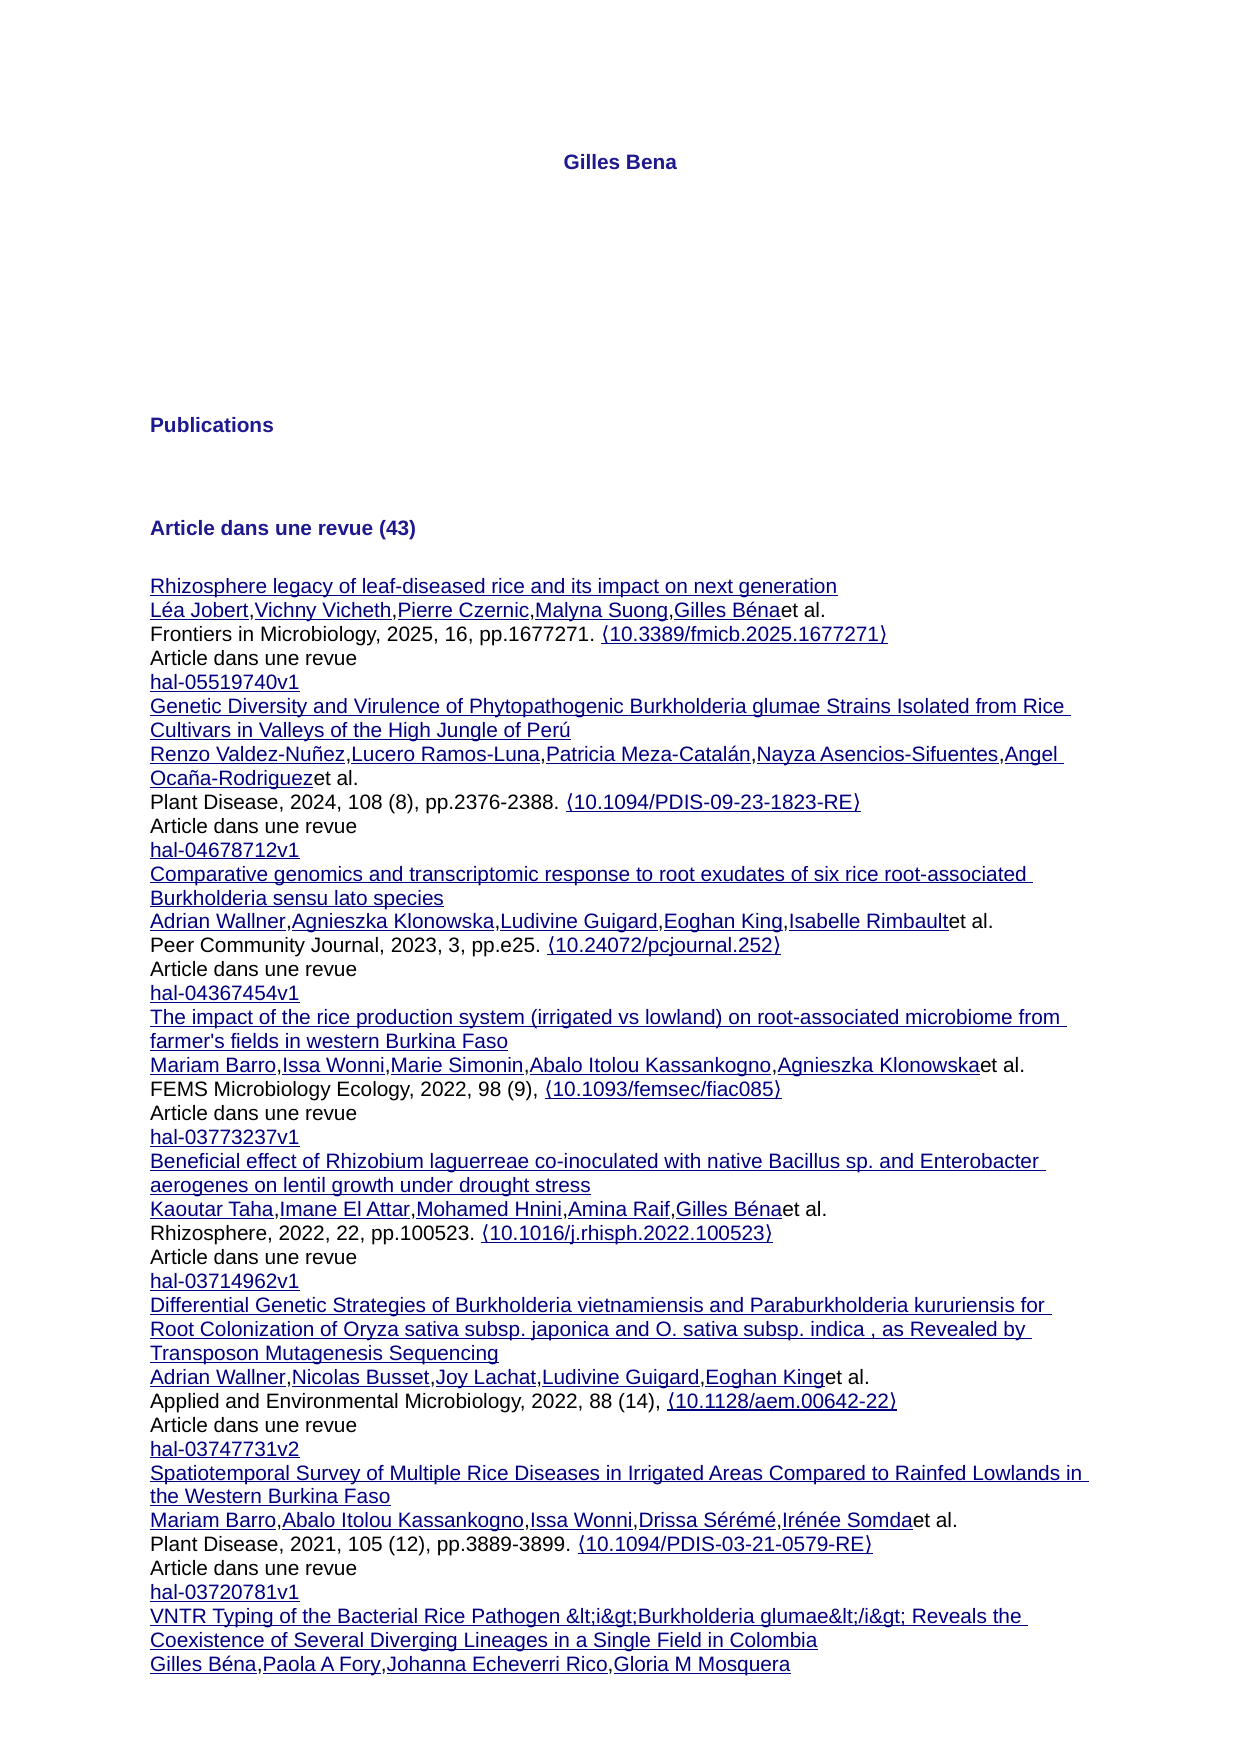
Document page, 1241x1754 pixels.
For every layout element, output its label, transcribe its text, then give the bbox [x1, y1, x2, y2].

table_cell Spatiotemporal Survey of Multiple Rice Diseases in Irrigated Areas Compared to Rainfed Lowlands in the Western Burkina Faso Mariam Barro,Abalo Itolou Kassankogno,Issa Wonni,Drissa Sérémé,Irénée Somdaet al. Plant Disease, 2021, 105 (12), pp.3889-3899. ⟨10.1094/PDIS-03-21-0579-RE⟩ Article dans une revue hal-03720781v1 [150, 1460, 1090, 1604]
table_cell VNTR Typing of the Bacterial Rice Pathogen &lt;i&gt;Burkholderia glumae&lt;/i&gt; Reveals the Coexistence of Several Diverging Lineages in a Single Field in Colombia Gilles Béna,Paola A Fory,Johanna Echeverri Rico,Gloria M Mosquera [150, 1604, 1090, 1676]
table_cell Comparative genomics and transcriptomic response to root exudates of six rice root-associated Burkholderia sensu lato species Adrian Wallner,Agnieszka Klonowska,Ludivine Guigard,Eoghan King,Isabelle Rimbaultet al. Peer Community Journal, 2023, 3, pp.e25. ⟨10.24072/pcjournal.252⟩ Article dans une revue hal-04367454v1 [150, 861, 1090, 1005]
subtitle Article dans une revue (43) [150, 516, 1090, 539]
table_cell Beneficial effect of Rhizobium laguerreae co-inoculated with native Bacillus sp. and Enterobacter aerogenes on lentil growth under drought stress Kaoutar Taha,Imane El Attar,Mohamed Hnini,Amina Raif,Gilles Bénaet al. Rhizosphere, 2022, 22, pp.100523. ⟨10.1016/j.rhisph.2022.100523⟩ Article dans une revue hal-03714962v1 [150, 1149, 1090, 1293]
subtitle Gilles Bena [150, 150, 1090, 174]
table_header Rhizosphere legacy of leaf-diseased rice and its impact on next generation Léa Jobert,Vichny Vicheth,Pierre Czernic,Malyna Suong,Gilles Bénaet al. Frontiers in Microbiology, 2025, 16, pp.1677271. ⟨10.3389/fmicb.2025.1677271⟩ Article dans une revue hal-05519740v1 [150, 574, 1090, 694]
table_cell Differential Genetic Strategies of Burkholderia vietnamiensis and Paraburkholderia kururiensis for Root Colonization of Oryza sativa subsp. japonica and O. sativa subsp. indica , as Revealed by Transposon Mutagenesis Sequencing Adrian Wallner,Nicolas Busset,Joy Lachat,Ludivine Guigard,Eoghan Kinget al. Applied and Environmental Microbiology, 2022, 88 (14), ⟨10.1128/aem.00642-22⟩ Article dans une revue hal-03747731v2 [150, 1293, 1090, 1460]
subtitle Publications [150, 412, 1090, 436]
table_cell Genetic Diversity and Virulence of Phytopathogenic Burkholderia glumae Strains Isolated from Rice Cultivars in Valleys of the High Jungle of Perú Renzo Valdez-Nuñez,Lucero Ramos-Luna,Patricia Meza-Catalán,Nayza Asencios-Sifuentes,Angel Ocaña-Rodriguezet al. Plant Disease, 2024, 108 (8), pp.2376-2388. ⟨10.1094/PDIS-09-23-1823-RE⟩ Article dans une revue hal-04678712v1 [150, 694, 1090, 861]
table_cell The impact of the rice production system (irrigated vs lowland) on root-associated microbiome from farmer's fields in western Burkina Faso Mariam Barro,Issa Wonni,Marie Simonin,Abalo Itolou Kassankogno,Agnieszka Klonowskaet al. FEMS Microbiology Ecology, 2022, 98 (9), ⟨10.1093/femsec/fiac085⟩ Article dans une revue hal-03773237v1 [150, 1005, 1090, 1149]
